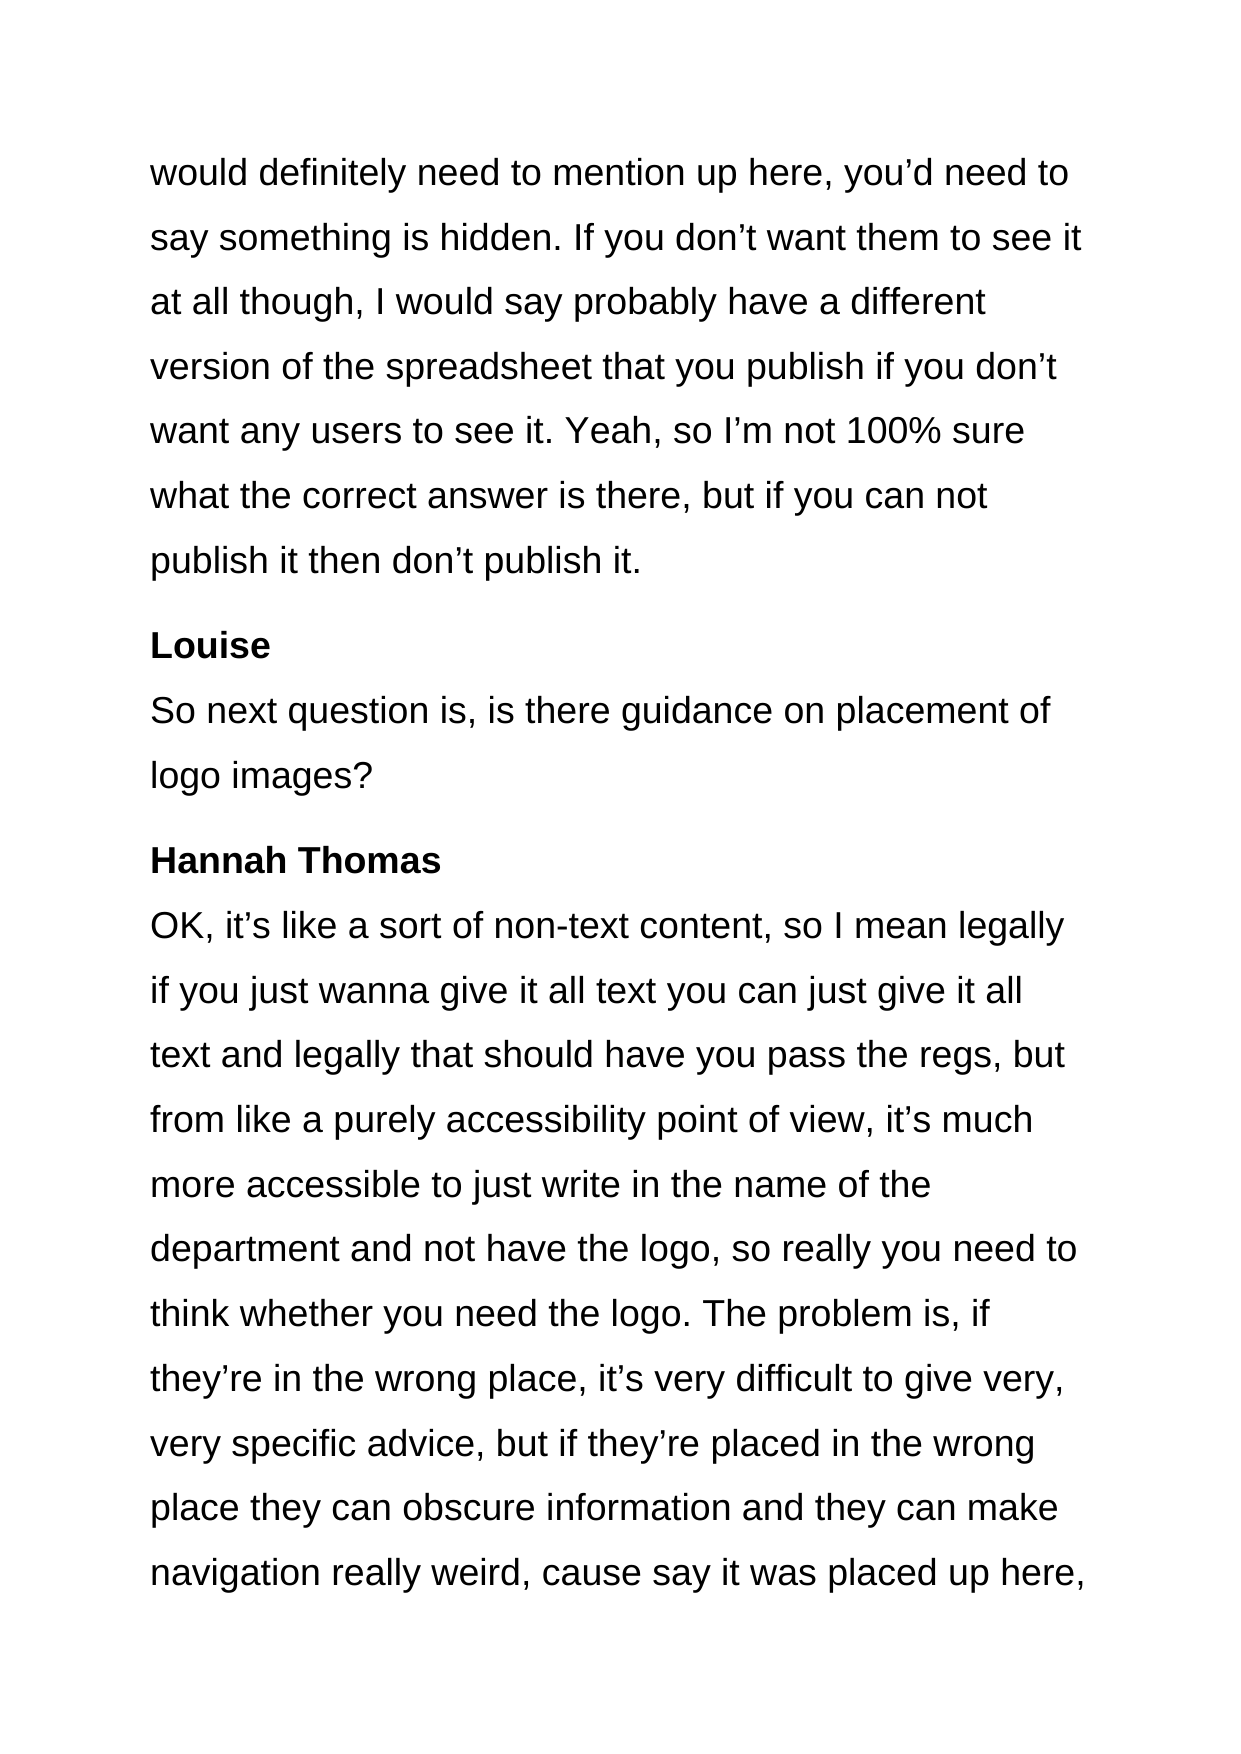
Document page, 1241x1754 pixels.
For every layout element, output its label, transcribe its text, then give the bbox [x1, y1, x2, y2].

subtitle Louise [150, 624, 1090, 667]
text would definitely need to mention up here, you’d need to say something is hidden. If you don’t want them to see it at all though, I would say probably have a different version of the spreadsheet that you publish if you don’t want any users to see it. Yeah, so I’m not 100% sure what the correct answer is there, but if you can not publish it then don’t publish it. [150, 150, 1090, 581]
text So next question is, is there guidance on placement of logo images? [150, 688, 1090, 796]
text OK, it’s like a sort of non-text content, so I mean legally if you just wanna give it all text you can just give it all text and legally that should have you pass the regs, but from like a purely accessibility point of view, it’s much more accessible to just write in the name of the department and not have the logo, so really you need to think whether you need the logo. The problem is, if they’re in the wrong place, it’s very difficult to give very, very specific advice, but if they’re placed in the wrong place they can obscure information and they can make navigation really weird, cause say it was placed up here, [150, 903, 1090, 1593]
subtitle Hannah Thomas [150, 838, 1090, 882]
